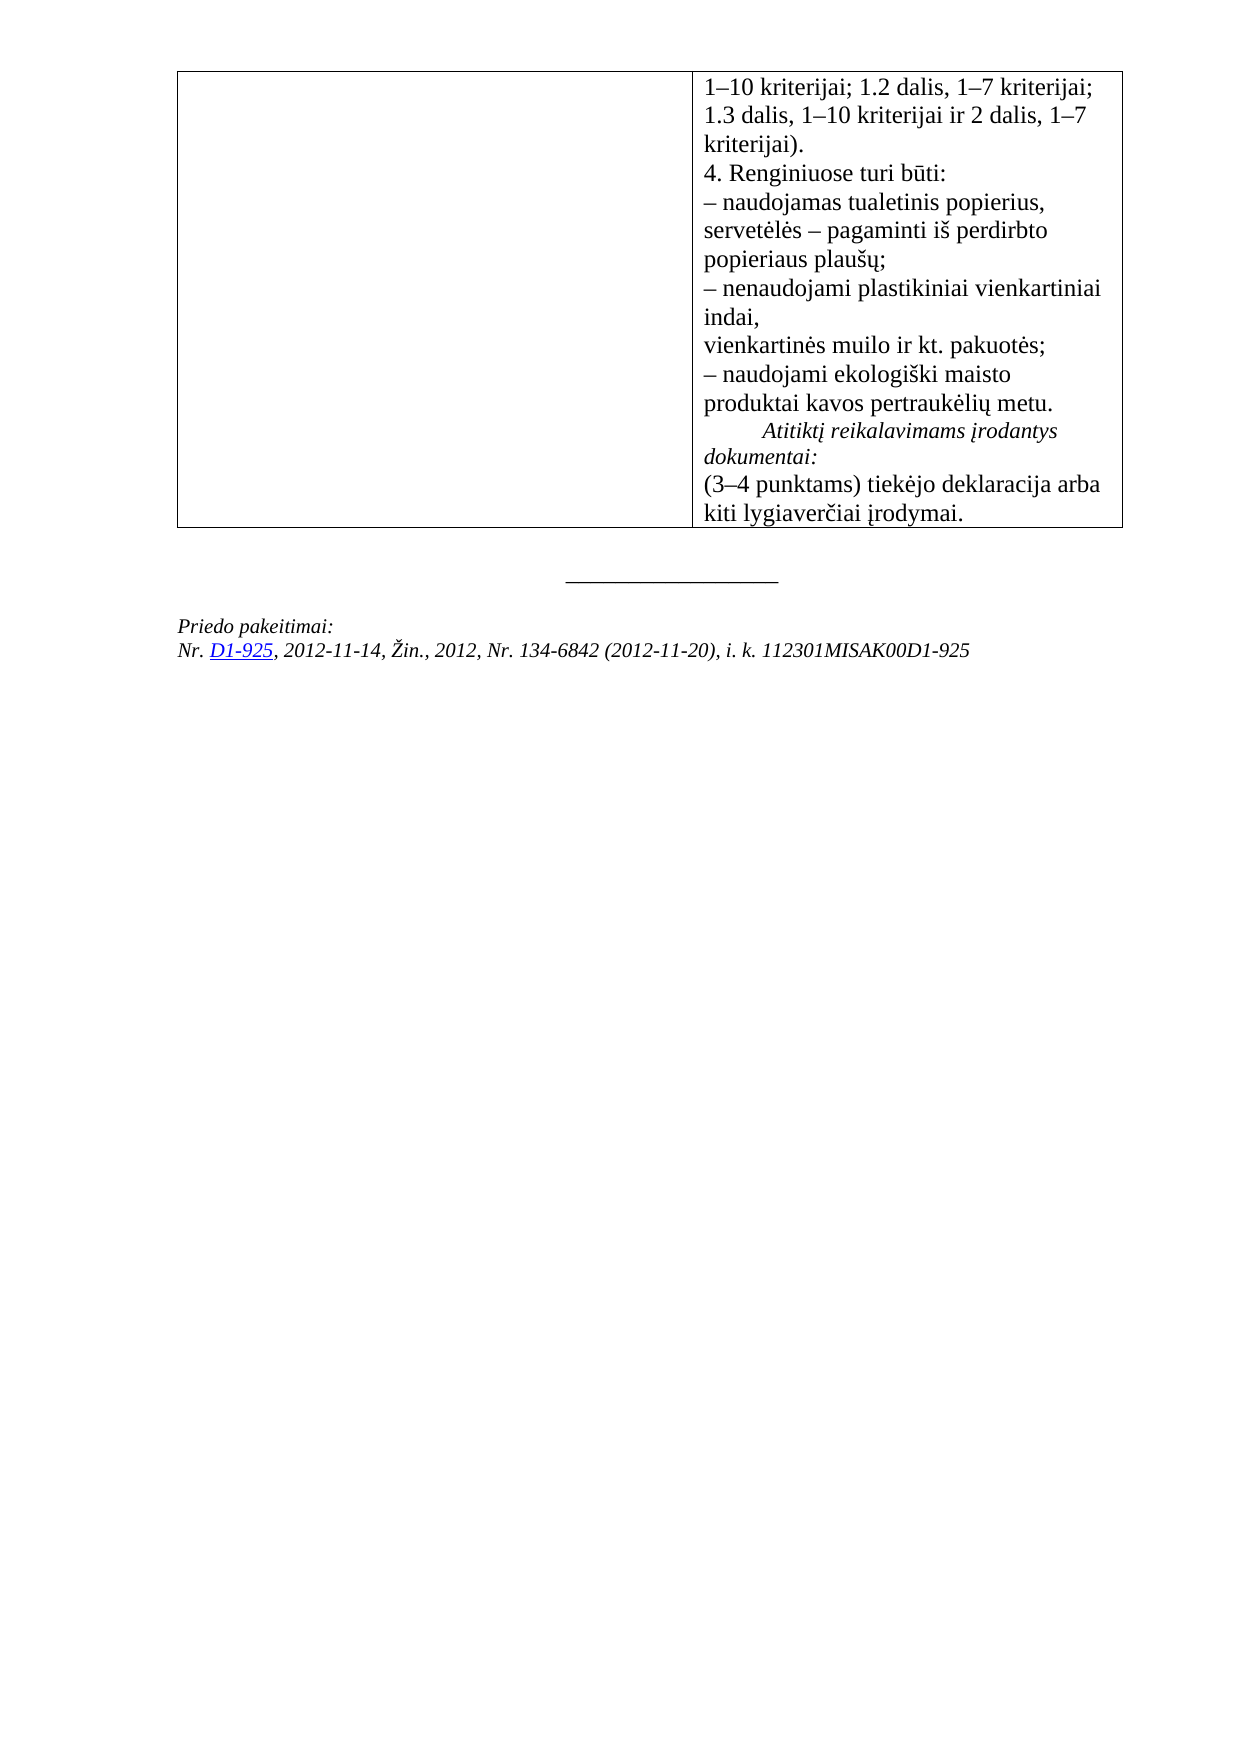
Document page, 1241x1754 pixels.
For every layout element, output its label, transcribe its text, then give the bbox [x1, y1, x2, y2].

text Nr. D1-925, 2012-11-14, Žin., 2012, Nr. 134-6842 (2012-11-20), i. k. 112301MISAK00D1-925 [177, 638, 1166, 662]
text Priedo pakeitimai: [177, 614, 1166, 638]
text _________________ [177, 557, 1166, 586]
table_cell [178, 72, 692, 527]
table_cell 1–10 kriterijai; 1.2 dalis, 1–7 kriterijai; 1.3 dalis, 1–10 kriterijai ir 2 dalis, 1–7 kriterijai). 4. Renginiuose turi būti: – naudojamas tualetinis popierius, servetėlės – pagaminti iš perdirbto popieriaus plaušų; – nenaudojami plastikiniai vienkartiniai indai, vienkartinės muilo ir kt. pakuotės; – naudojami ekologiški maisto produktai kavos pertraukėlių metu. Atitiktį reikalavimams įrodantys dokumentai: (3–4 punktams) tiekėjo deklaracija arba kiti lygiaverčiai įrodymai. [693, 72, 1122, 527]
